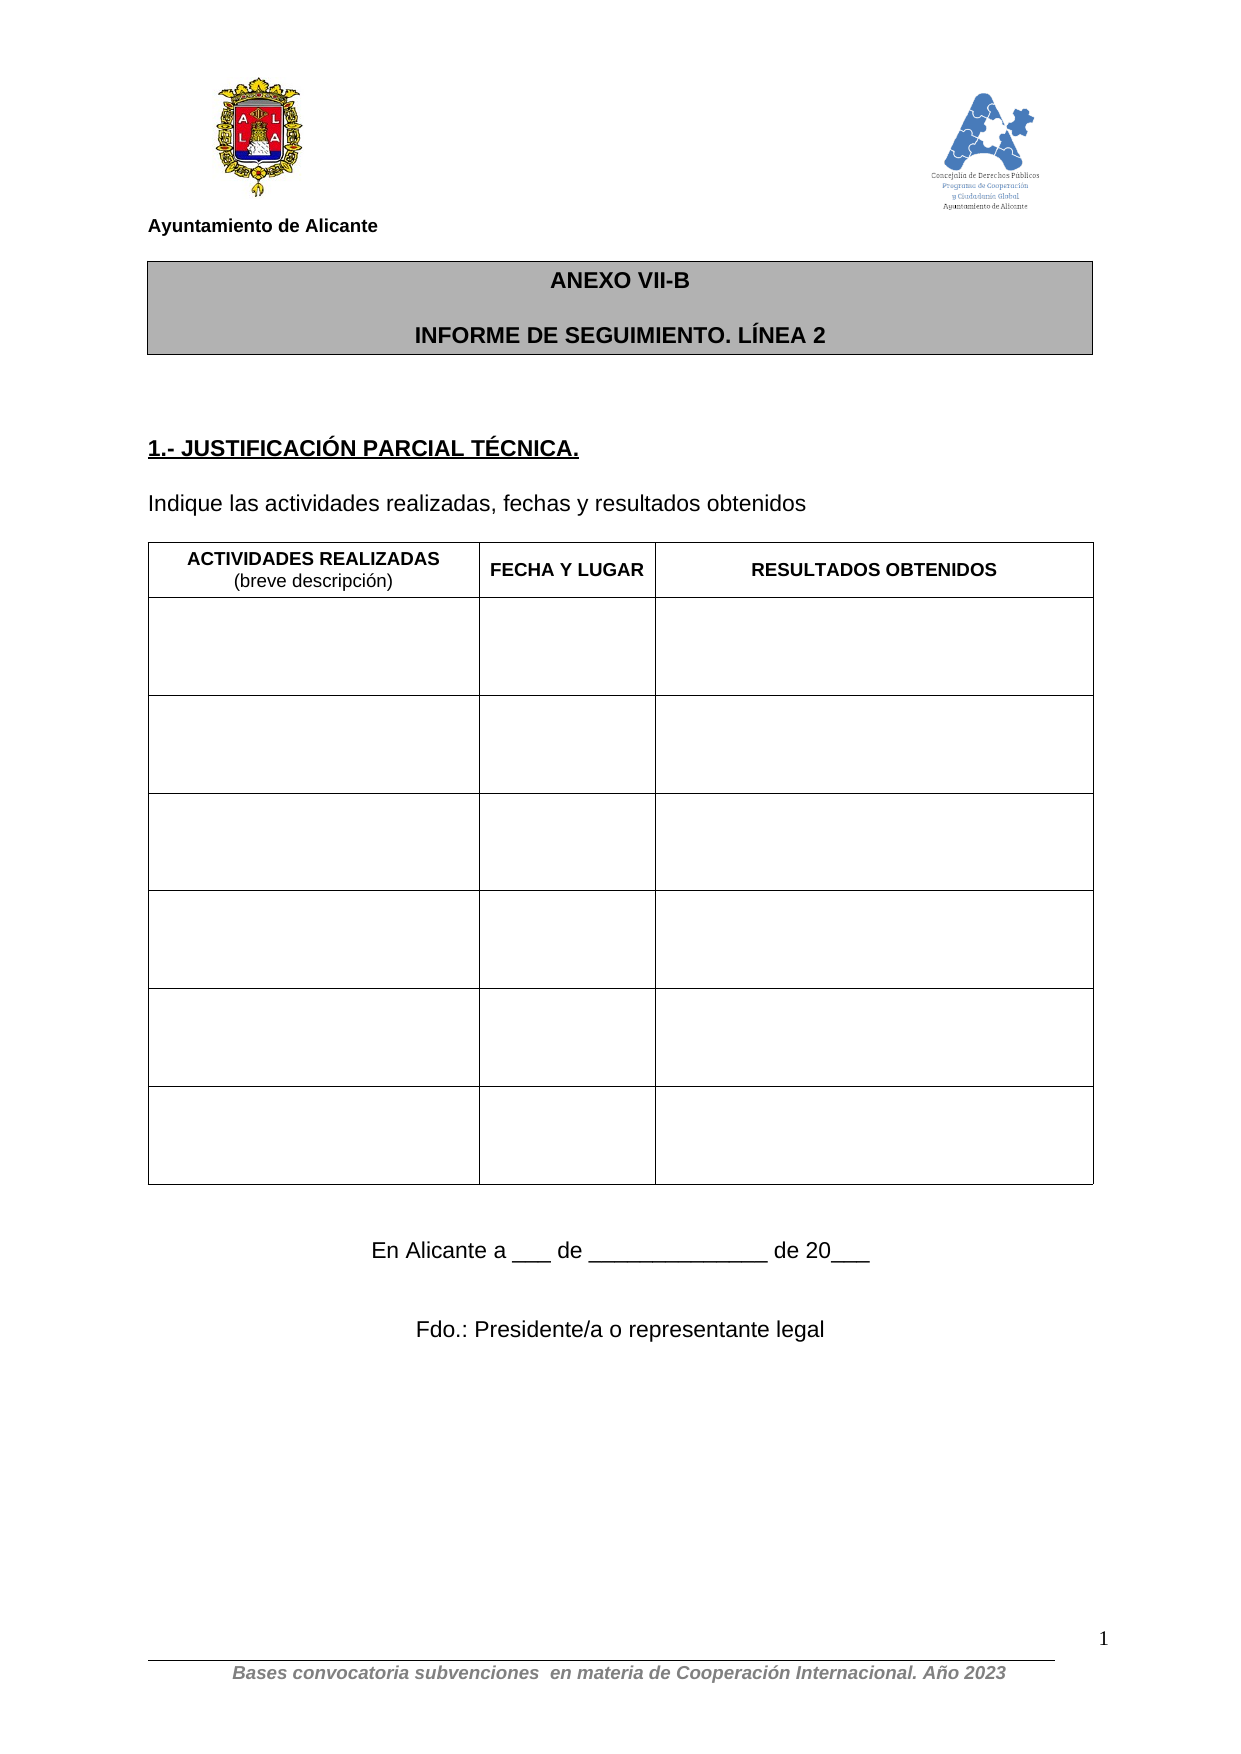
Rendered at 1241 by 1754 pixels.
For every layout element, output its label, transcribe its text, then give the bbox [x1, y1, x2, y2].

table_cell [149, 891, 479, 988]
table_cell [149, 598, 479, 695]
table_cell [480, 598, 655, 695]
picture [914, 78, 1059, 225]
table_cell [149, 696, 479, 792]
table_cell [480, 1087, 655, 1184]
table_cell [480, 891, 655, 988]
table_cell [480, 794, 655, 890]
table_cell [149, 794, 479, 890]
table_cell [656, 696, 1093, 792]
table_header ANEXO VII-B INFORME DE SEGUIMIENTO. LÍNEA 2 [148, 262, 1092, 354]
table_header FECHA Y LUGAR [480, 543, 655, 597]
text Fdo.: Presidente/a o representante legal [148, 1316, 1092, 1342]
table_header RESULTADOS OBTENIDOS [656, 543, 1093, 597]
table_cell [656, 794, 1093, 890]
table_cell [480, 696, 655, 792]
table_cell [656, 598, 1093, 695]
table_header ACTIVIDADES REALIZADAS (breve descripción) [149, 543, 479, 597]
text En Alicante a ___ de ______________ de 20___ [148, 1237, 1092, 1263]
table_cell [149, 1087, 479, 1184]
table_cell [480, 989, 655, 1086]
subtitle 1.- JUSTIFICACIÓN PARCIAL TÉCNICA. [148, 434, 1092, 461]
table_cell [656, 1087, 1093, 1184]
table_cell [149, 989, 479, 1086]
picture [212, 77, 304, 199]
text Indique las actividades realizadas, fechas y resultados obtenidos [148, 489, 1092, 516]
table_cell [656, 989, 1093, 1086]
table_cell [656, 891, 1093, 988]
